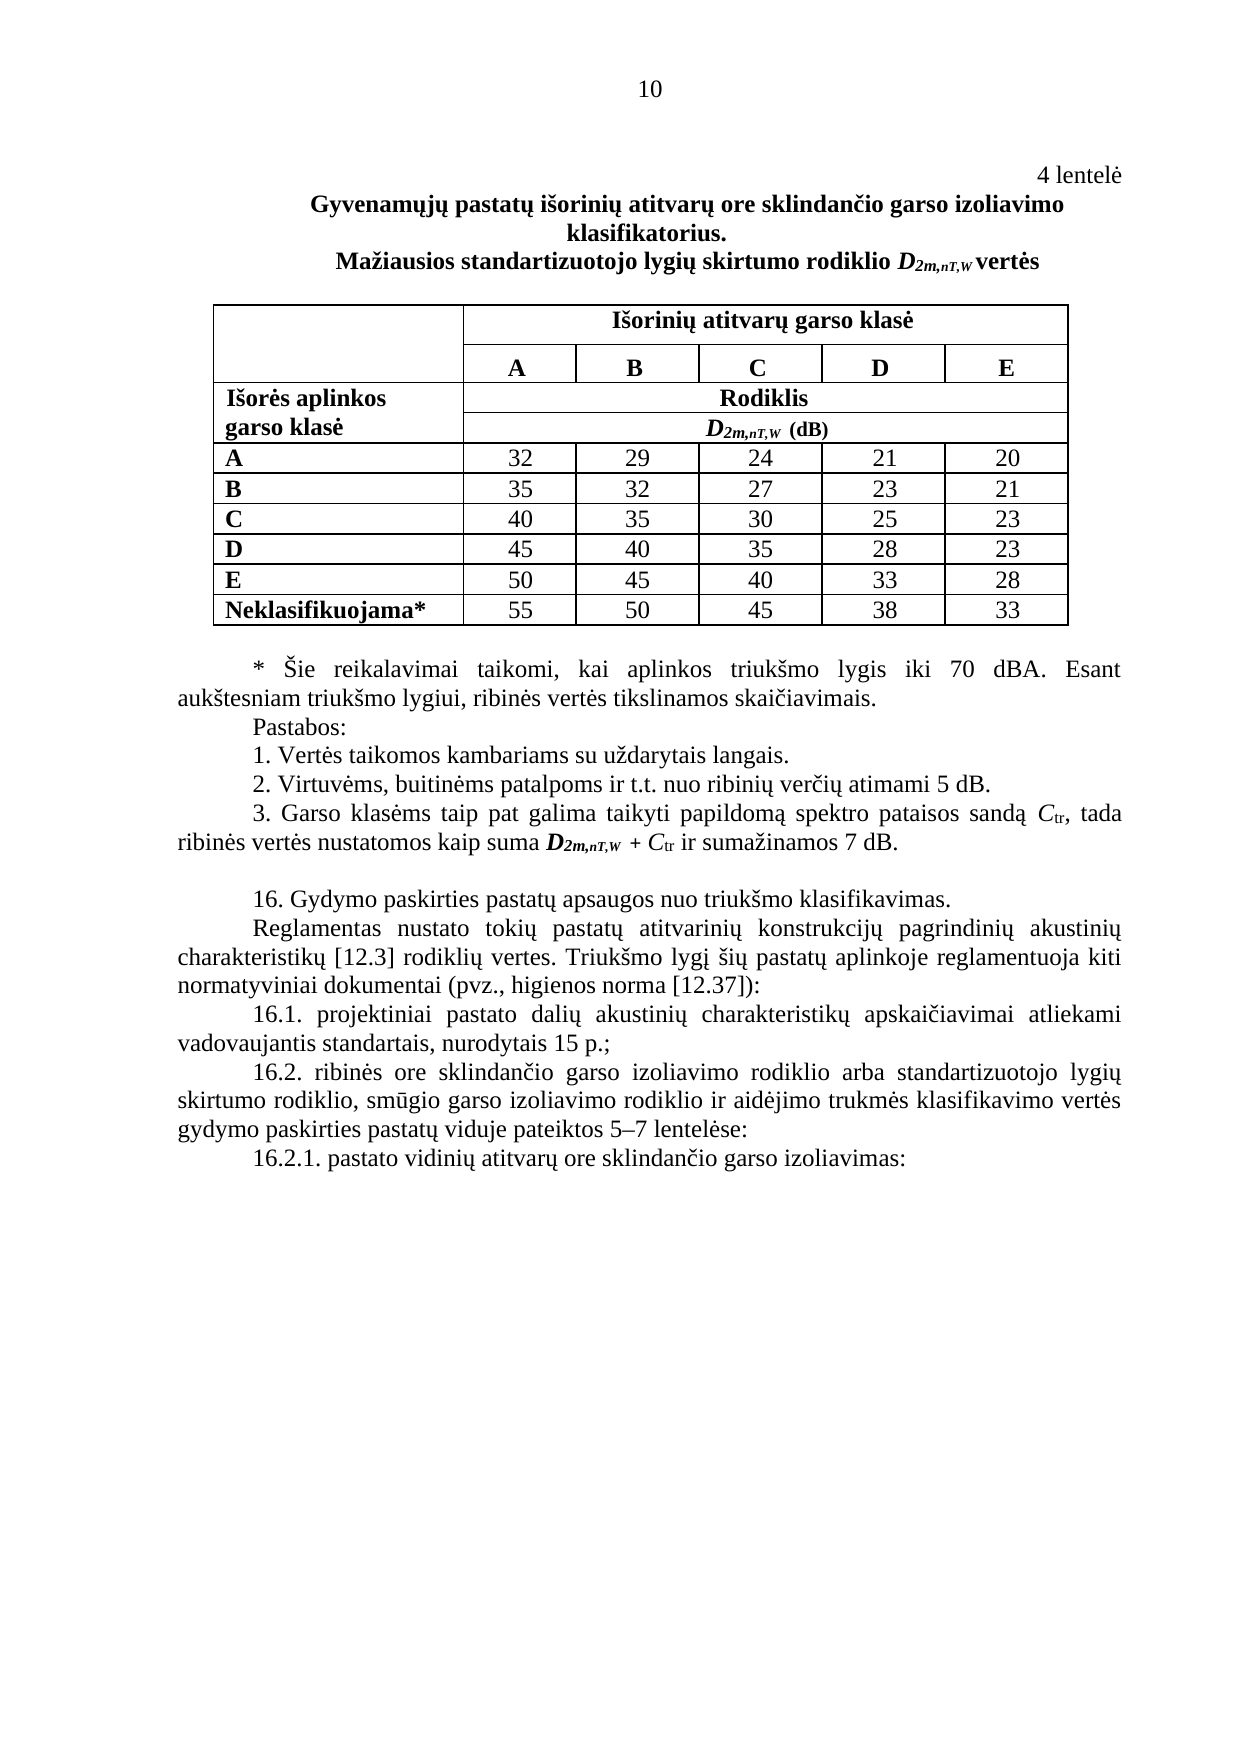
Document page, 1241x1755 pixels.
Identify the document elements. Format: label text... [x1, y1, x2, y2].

table_cell 45 [464, 535, 575, 563]
table_cell 21 [946, 474, 1067, 503]
table_header Išorinių atitvarų garso klasė [464, 306, 1067, 344]
text Reglamentas nustato tokių pastatų atitvarinių konstrukcijų pagrindinių akustinių charakteristikų [12.3] rodiklių vertes. Triukšmo lygį šių pastatų aplinkoje reglamentuoja kiti normatyviniai dokumentai (pvz., higienos norma [12.37]): [177, 913, 1122, 999]
table_cell 27 [700, 474, 821, 503]
table_cell A [214, 444, 463, 472]
text Pastabos: [252, 712, 1122, 740]
table_cell 50 [577, 595, 698, 624]
table_cell 35 [700, 535, 821, 563]
table_cell 38 [823, 595, 944, 624]
table_cell 28 [946, 565, 1067, 593]
table_cell 35 [577, 504, 698, 533]
table_cell E [946, 345, 1067, 381]
table_cell 40 [464, 504, 575, 533]
table_cell D2m,nT,W (dB) [464, 413, 1067, 442]
table_cell Neklasifikuojama* [214, 595, 463, 624]
table_cell Rodiklis [464, 383, 1067, 412]
table_cell 23 [946, 504, 1067, 533]
table_cell 45 [577, 565, 698, 593]
table_cell 28 [823, 535, 944, 563]
text 16. Gydymo paskirties pastatų apsaugos nuo triukšmo klasifikavimas. [177, 884, 1122, 913]
text 16.2.1. pastato vidinių atitvarų ore sklindančio garso izoliavimas: [177, 1143, 1122, 1172]
table_header [214, 306, 463, 381]
table_cell 33 [946, 595, 1067, 624]
text 16.1. projektiniai pastato dalių akustinių charakteristikų apskaičiavimai atliekami vadovaujantis standartais, nurodytais 15 p.; [177, 999, 1122, 1057]
table_cell 29 [577, 444, 698, 472]
table_cell Išorės aplinkos garso klasė [214, 383, 463, 442]
table_cell 25 [823, 504, 944, 533]
table_cell 50 [464, 565, 575, 593]
table_cell 30 [700, 504, 821, 533]
table_cell 23 [823, 474, 944, 503]
table_cell E [214, 565, 463, 593]
text 16.2. ribinės ore sklindančio garso izoliavimo rodiklio arba standartizuotojo lygių skirtumo rodiklio, smūgio garso izoliavimo rodiklio ir aidėjimo trukmės klasifikavimo vertės gydymo paskirties pastatų viduje pateiktos 5–7 lentelėse: [177, 1057, 1122, 1143]
text 2. Virtuvėms, buitinėms patalpoms ir t.t. nuo ribinių verčių atimami 5 dB. [252, 769, 1122, 798]
table_cell 40 [700, 565, 821, 593]
text 3. Garso klasėms taip pat galima taikyti papildomą spektro pataisos sandą Ctr, tada ribinės vertės nustatomos kaip suma D2m,nT,W + Ctr ir sumažinamos 7 dB. [177, 798, 1122, 855]
table_cell 23 [946, 535, 1067, 563]
table_cell 32 [577, 474, 698, 503]
text * Šie reikalavimai taikomi, kai aplinkos triukšmo lygis iki 70 dBA. Esant aukštesniam triukšmo lygiui, ribinės vertės tikslinamos skaičiavimais. [177, 654, 1122, 712]
table_cell 45 [700, 595, 821, 624]
table_cell 21 [823, 444, 944, 472]
table_cell 32 [464, 444, 575, 472]
table_cell B [214, 474, 463, 503]
table_cell A [464, 345, 575, 381]
table_cell C [214, 504, 463, 533]
text 1. Vertės taikomos kambariams su uždarytais langais. [252, 740, 1122, 769]
table_cell 20 [946, 444, 1067, 472]
table_cell 55 [464, 595, 575, 624]
table_cell D [823, 345, 944, 381]
text 4 lentelė [177, 160, 1122, 189]
table_cell C [700, 345, 821, 381]
table_cell 33 [823, 565, 944, 593]
table_cell 24 [700, 444, 821, 472]
table_cell 35 [464, 474, 575, 503]
table_cell 40 [577, 535, 698, 563]
table_cell D [214, 535, 463, 563]
text Gyvenamųjų pastatų išorinių atitvarų ore sklindančio garso izoliavimo klasifikatorius. [177, 189, 1122, 246]
text Mažiausios standartizuotojo lygių skirtumo rodiklio D2m,nT,W vertės [177, 246, 1122, 275]
table_cell B [577, 345, 698, 381]
